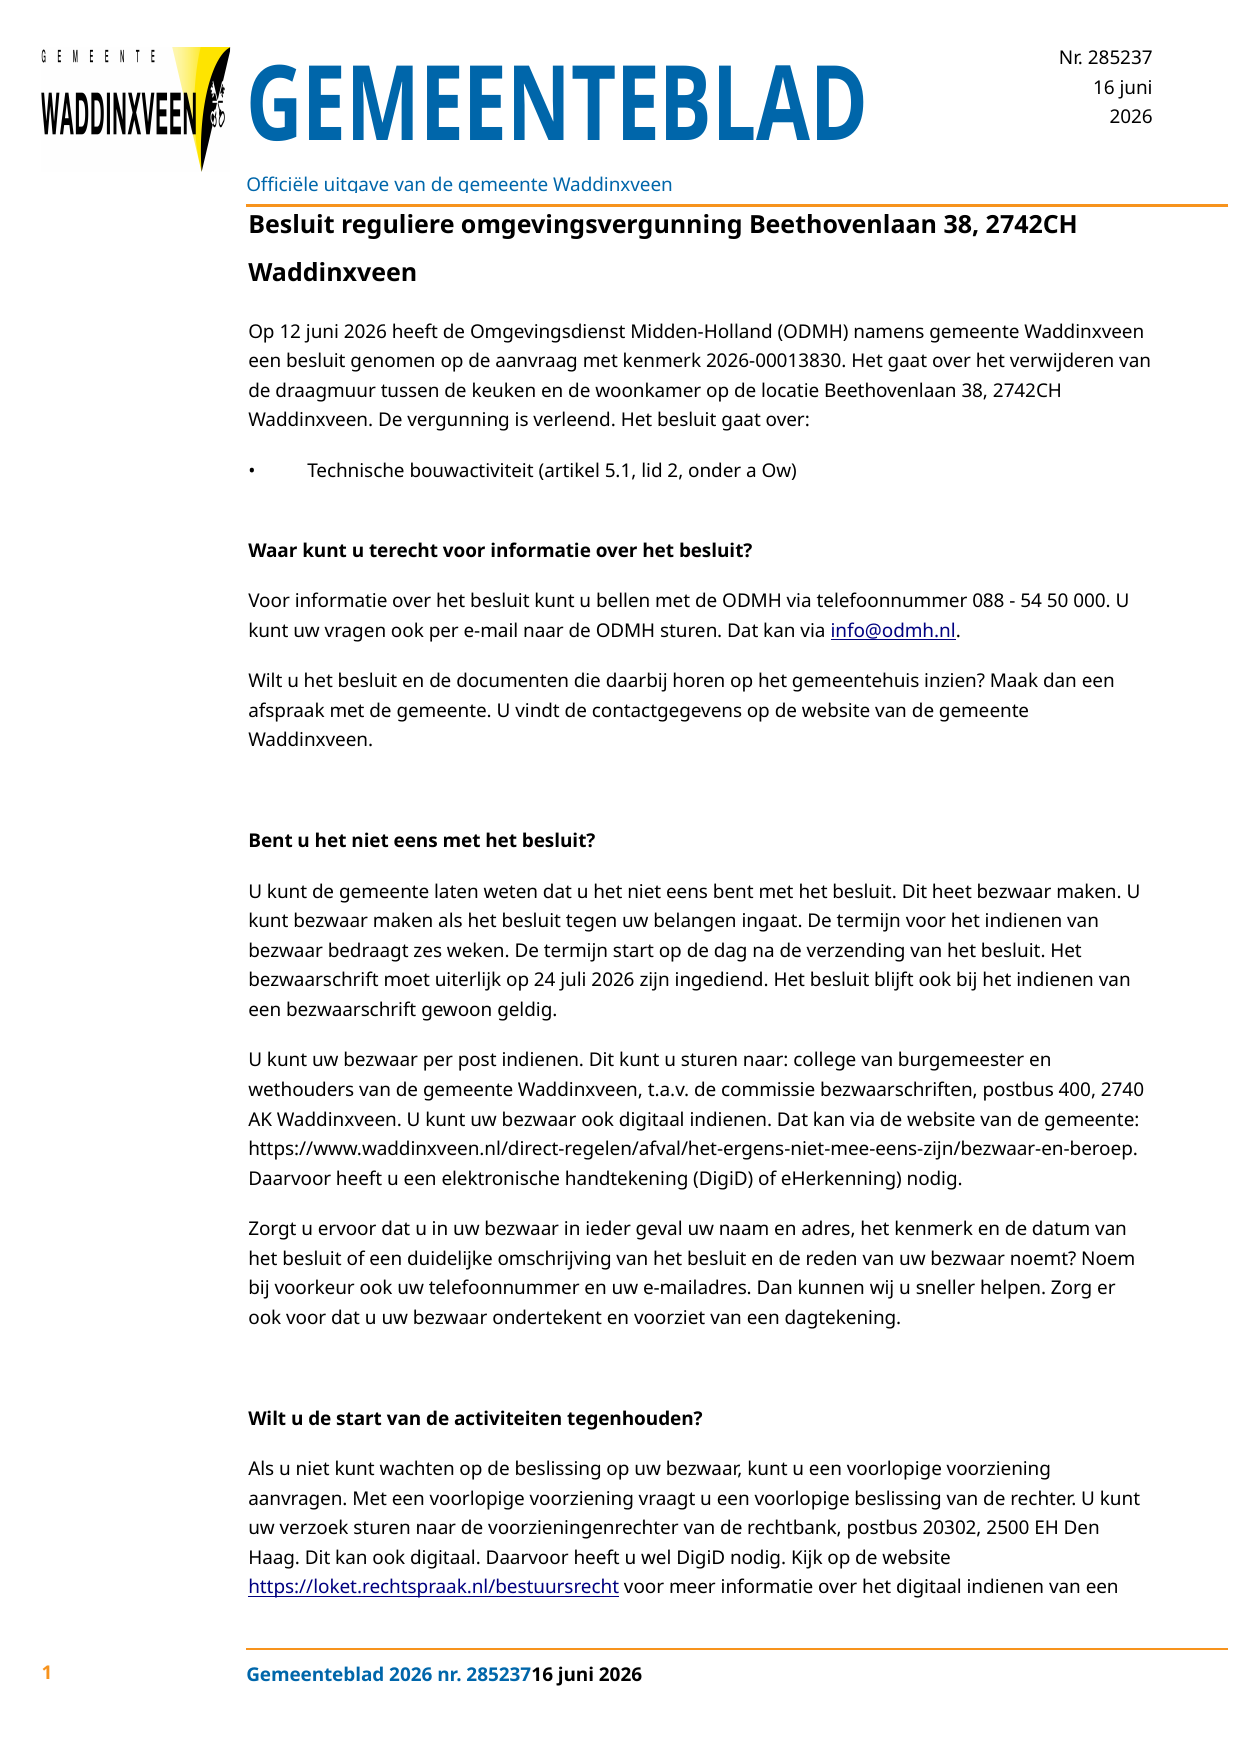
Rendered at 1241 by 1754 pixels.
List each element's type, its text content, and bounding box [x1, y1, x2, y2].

text Bent u het niet eens met het besluit? [248, 827, 1152, 853]
text Wilt u het besluit en de documenten die daarbij horen op het gemeentehuis inzien? Maak dan een afspraak met de gemeente. U vindt de contactgegevens op de website van de gemeente Waddinxveen. [248, 667, 1152, 752]
text U kunt uw bezwaar per post indienen. Dit kunt u sturen naar: college van burgemeester en wethouders van de gemeente Waddinxveen, t.a.v. de commissie bezwaarschriften, postbus 400, 2740 AK Waddinxveen. U kunt uw bezwaar ook digitaal indienen. Dat kan via de website van de gemeente: https://www.waddinxveen.nl/direct-regelen/afval/het-ergens-niet-mee-eens-zijn/bezwaar-en-beroep. Daarvoor heeft u een elektronische handtekening (DigiD) of eHerkenning) nodig. [248, 1047, 1152, 1191]
text Op 12 juni 2026 heeft de Omgevingsdienst Midden-Holland (ODMH) namens gemeente Waddinxveen een besluit genomen op de aanvraag met kenmerk 2026-00013830. Het gaat over het verwijderen van de draagmuur tussen de keuken en de woonkamer op de locatie Beethovenlaan 38, 2742CH Waddinxveen. De vergunning is verleend. Het besluit gaat over: [248, 318, 1152, 432]
text Zorgt u ervoor dat u in uw bezwaar in ieder geval uw naam en adres, het kenmerk en de datum van het besluit of een duidelijke omschrijving van het besluit en de reden van uw bezwaar noemt? Noem bij voorkeur ook uw telefoonnummer en uw e-mailadres. Dan kunnen wij u sneller helpen. Zorg er ook voor dat u uw bezwaar ondertekent en voorziet van een dagtekening. [248, 1215, 1152, 1330]
text U kunt de gemeente laten weten dat u het niet eens bent met het besluit. Dit heet bezwaar maken. U kunt bezwaar maken als het besluit tegen uw belangen ingaat. De termijn voor het indienen van bezwaar bedraagt zes weken. De termijn start op de dag na de verzending van het besluit. Het bezwaarschrift moet uiterlijk op 24 juli 2026 zijn ingediend. Het besluit blijft ook bij het indienen van een bezwaarschrift gewoon geldig. [248, 878, 1152, 1022]
text Besluit reguliere omgevingsvergunning Beethovenlaan 38, 2742CH Waddinxveen [248, 207, 1152, 288]
text Waar kunt u terecht voor informatie over het besluit? [248, 537, 1152, 563]
text Voor informatie over het besluit kunt u bellen met de ODMH via telefoonnummer 088 - 54 50 000. U kunt uw vragen ook per e-mail naar de ODMH sturen. Dat kan via info@odmh.nl. [248, 587, 1152, 643]
list Technische bouwactiviteit (artikel 5.1, lid 2, onder a Ow) [248, 457, 1152, 483]
picture [41, 47, 231, 172]
text Wilt u de start van de activiteiten tegenhouden? [248, 1405, 1152, 1431]
text Als u niet kunt wachten op de beslissing op uw bezwaar, kunt u een voorlopige voorziening aanvragen. Met een voorlopige voorziening vraagt u een voorlopige beslissing van de rechter. U kunt uw verzoek sturen naar de voorzieningenrechter van de rechtbank, postbus 20302, 2500 EH Den Haag. Dit kan ook digitaal. Daarvoor heeft u wel DigiD nodig. Kijk op de website https://loket.rechtspraak.nl/bestuursrecht voor meer informatie over het digitaal indienen van een [248, 1455, 1152, 1599]
